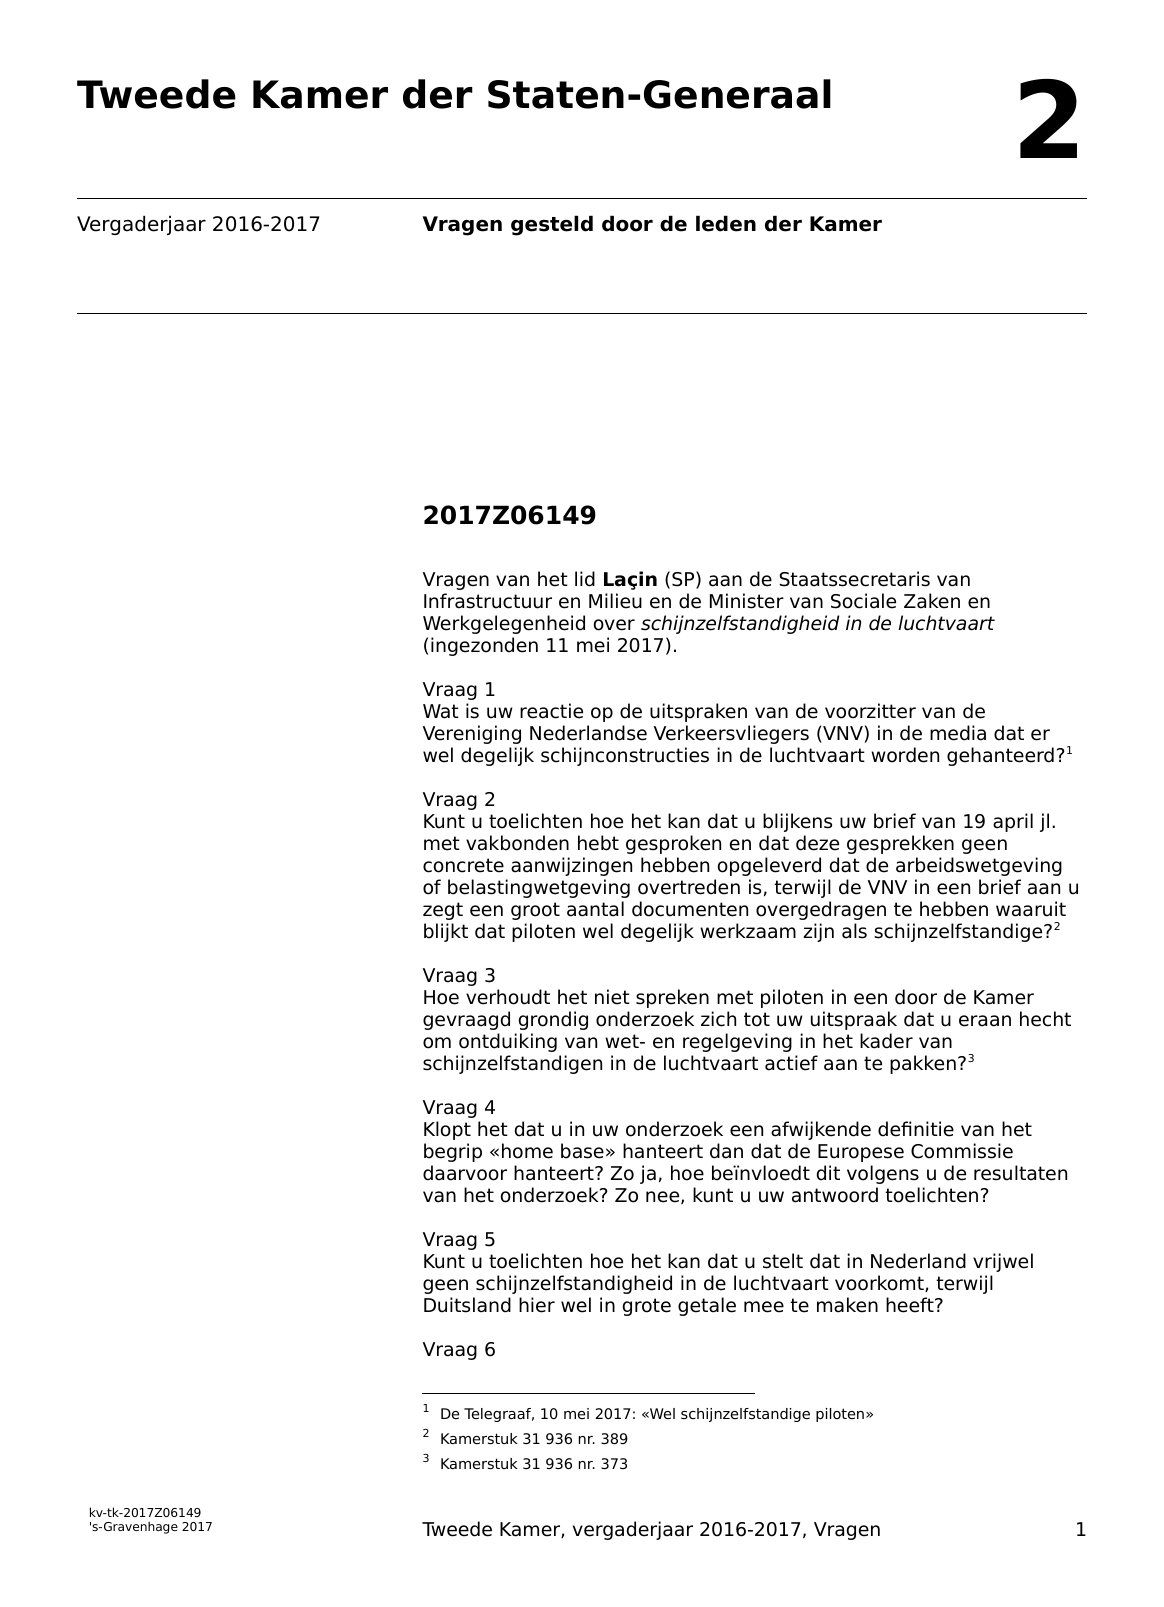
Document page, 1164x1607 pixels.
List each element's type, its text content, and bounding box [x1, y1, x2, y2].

text Wat is uw reactie op de uitspraken van de voorzitter van de Vereniging Nederlandse Verkeersvliegers (VNV) in de media dat er wel degelijk schijnconstructies in de luchtvaart worden gehanteerd? [422, 701, 1087, 767]
text Vraag 4 [422, 1097, 1087, 1119]
table_header 2 [886, 59, 1087, 198]
table_cell Vragen gesteld door de leden der Kamer [422, 199, 1087, 313]
text Vraag 1 [422, 679, 1087, 701]
text Vraag 6 [422, 1339, 1087, 1361]
text Kamerstuk 31 936 nr. 389 [422, 1427, 1087, 1449]
text Kunt u toelichten hoe het kan dat u blijkens uw brief van 19 april jl. met vakbonden hebt gesproken en dat deze gesprekken geen concrete aanwijzingen hebben opgeleverd dat de arbeidswetgeving of belastingwetgeving overtreden is, terwijl de VNV in een brief aan u zegt een groot aantal documenten overgedragen te hebben waaruit blijkt dat piloten wel degelijk werkzaam zijn als schijnzelfstandige? [422, 811, 1087, 943]
text Vraag 3 [422, 965, 1087, 987]
text Vraag 2 [422, 789, 1087, 811]
text Vraag 5 [422, 1229, 1087, 1251]
text 's-Gravenhage 2017 [88, 1520, 323, 1534]
text kv-tk-2017Z06149 [88, 1506, 323, 1520]
text Hoe verhoudt het niet spreken met piloten in een door de Kamer gevraagd grondig onderzoek zich tot uw uitspraak dat u eraan hecht om ontduiking van wet- en regelgeving in het kader van schijnzelfstandigen in de luchtvaart actief aan te pakken? [422, 987, 1087, 1075]
table_header Tweede Kamer der Staten-Generaal [77, 59, 886, 198]
text Kamerstuk 31 936 nr. 373 [422, 1452, 1087, 1474]
text De Telegraaf, 10 mei 2017: «Wel schijnzelfstandige piloten» [422, 1402, 1087, 1424]
table_cell Vergaderjaar 2016-2017 [77, 199, 422, 313]
text 2017Z06149 [422, 501, 1087, 531]
text Klopt het dat u in uw onderzoek een afwijkende definitie van het begrip «home base» hanteert dan dat de Europese Commissie daarvoor hanteert? Zo ja, hoe beïnvloedt dit volgens u de resultaten van het onderzoek? Zo nee, kunt u uw antwoord toelichten? [422, 1119, 1087, 1207]
text Kunt u toelichten hoe het kan dat u stelt dat in Nederland vrijwel geen schijnzelfstandigheid in de luchtvaart voorkomt, terwijl Duitsland hier wel in grote getale mee te maken heeft? [422, 1251, 1087, 1317]
text Vragen van het lid Laçin (SP) aan de Staatssecretaris van Infrastructuur en Milieu en de Minister van Sociale Zaken en Werkgelegenheid over schijnzelfstandigheid in de luchtvaart (ingezonden 11 mei 2017). [422, 569, 1087, 657]
